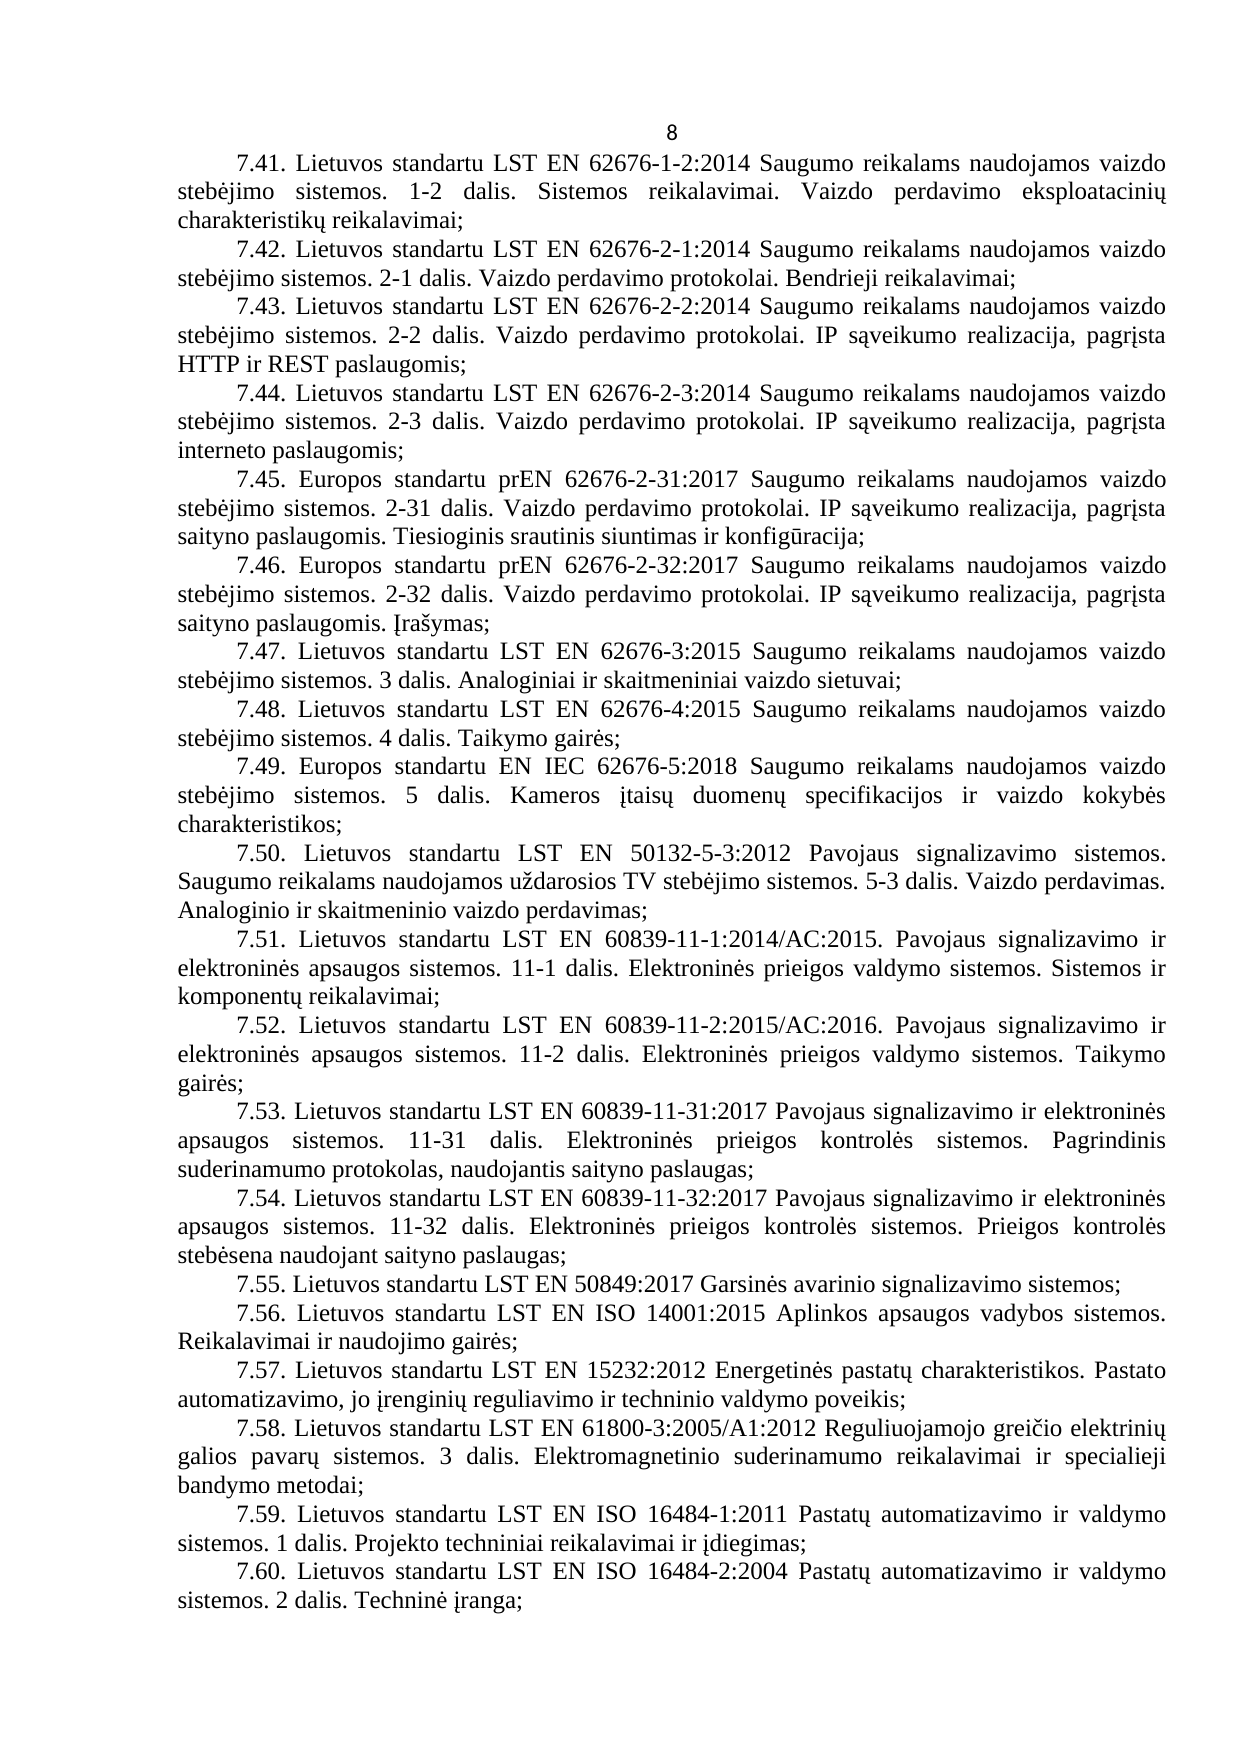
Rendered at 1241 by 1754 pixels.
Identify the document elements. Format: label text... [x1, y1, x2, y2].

text 7.48. Lietuvos standartu LST EN 62676-4:2015 Saugumo reikalams naudojamos vaizdo stebėjimo sistemos. 4 dalis. Taikymo gairės; [177, 694, 1167, 751]
text 7.43. Lietuvos standartu LST EN 62676-2-2:2014 Saugumo reikalams naudojamos vaizdo stebėjimo sistemos. 2-2 dalis. Vaizdo perdavimo protokolai. IP sąveikumo realizacija, pagrįsta HTTP ir REST paslaugomis; [177, 291, 1167, 378]
text 7.53. Lietuvos standartu LST EN 60839-11-31:2017 Pavojaus signalizavimo ir elektroninės apsaugos sistemos. 11-31 dalis. Elektroninės prieigos kontrolės sistemos. Pagrindinis suderinamumo protokolas, naudojantis saityno paslaugas; [177, 1096, 1167, 1183]
text 7.59. Lietuvos standartu LST EN ISO 16484-1:2011 Pastatų automatizavimo ir valdymo sistemos. 1 dalis. Projekto techniniai reikalavimai ir įdiegimas; [177, 1499, 1167, 1556]
text 7.57. Lietuvos standartu LST EN 15232:2012 Energetinės pastatų charakteristikos. Pastato automatizavimo, jo įrenginių reguliavimo ir techninio valdymo poveikis; [177, 1355, 1167, 1413]
text 7.55. Lietuvos standartu LST EN 50849:2017 Garsinės avarinio signalizavimo sistemos; [177, 1269, 1167, 1298]
text 7.52. Lietuvos standartu LST EN 60839-11-2:2015/AC:2016. Pavojaus signalizavimo ir elektroninės apsaugos sistemos. 11-2 dalis. Elektroninės prieigos valdymo sistemos. Taikymo gairės; [177, 1010, 1167, 1096]
text 7.54. Lietuvos standartu LST EN 60839-11-32:2017 Pavojaus signalizavimo ir elektroninės apsaugos sistemos. 11-32 dalis. Elektroninės prieigos kontrolės sistemos. Prieigos kontrolės stebėsena naudojant saityno paslaugas; [177, 1183, 1167, 1269]
text 7.60. Lietuvos standartu LST EN ISO 16484-2:2004 Pastatų automatizavimo ir valdymo sistemos. 2 dalis. Techninė įranga; [177, 1556, 1167, 1614]
text 7.45. Europos standartu prEN 62676-2-31:2017 Saugumo reikalams naudojamos vaizdo stebėjimo sistemos. 2-31 dalis. Vaizdo perdavimo protokolai. IP sąveikumo realizacija, pagrįsta saityno paslaugomis. Tiesioginis srautinis siuntimas ir konfigūracija; [177, 464, 1167, 550]
text 7.56. Lietuvos standartu LST EN ISO 14001:2015 Aplinkos apsaugos vadybos sistemos. Reikalavimai ir naudojimo gairės; [177, 1298, 1167, 1355]
text 7.42. Lietuvos standartu LST EN 62676-2-1:2014 Saugumo reikalams naudojamos vaizdo stebėjimo sistemos. 2-1 dalis. Vaizdo perdavimo protokolai. Bendrieji reikalavimai; [177, 234, 1167, 291]
text 7.51. Lietuvos standartu LST EN 60839-11-1:2014/AC:2015. Pavojaus signalizavimo ir elektroninės apsaugos sistemos. 11-1 dalis. Elektroninės prieigos valdymo sistemos. Sistemos ir komponentų reikalavimai; [177, 924, 1167, 1010]
text 7.50. Lietuvos standartu LST EN 50132-5-3:2012 Pavojaus signalizavimo sistemos. Saugumo reikalams naudojamos uždarosios TV stebėjimo sistemos. 5-3 dalis. Vaizdo perdavimas. Analoginio ir skaitmeninio vaizdo perdavimas; [177, 838, 1167, 924]
text 7.49. Europos standartu EN IEC 62676-5:2018 Saugumo reikalams naudojamos vaizdo stebėjimo sistemos. 5 dalis. Kameros įtaisų duomenų specifikacijos ir vaizdo kokybės charakteristikos; [177, 751, 1167, 838]
text 7.58. Lietuvos standartu LST EN 61800-3:2005/A1:2012 Reguliuojamojo greičio elektrinių galios pavarų sistemos. 3 dalis. Elektromagnetinio suderinamumo reikalavimai ir specialieji bandymo metodai; [177, 1413, 1167, 1499]
text 7.41. Lietuvos standartu LST EN 62676-1-2:2014 Saugumo reikalams naudojamos vaizdo stebėjimo sistemos. 1-2 dalis. Sistemos reikalavimai. Vaizdo perdavimo eksploatacinių charakteristikų reikalavimai; [177, 148, 1167, 234]
text 7.47. Lietuvos standartu LST EN 62676-3:2015 Saugumo reikalams naudojamos vaizdo stebėjimo sistemos. 3 dalis. Analoginiai ir skaitmeniniai vaizdo sietuvai; [177, 636, 1167, 694]
text 7.44. Lietuvos standartu LST EN 62676-2-3:2014 Saugumo reikalams naudojamos vaizdo stebėjimo sistemos. 2-3 dalis. Vaizdo perdavimo protokolai. IP sąveikumo realizacija, pagrįsta interneto paslaugomis; [177, 378, 1167, 464]
text 7.46. Europos standartu prEN 62676-2-32:2017 Saugumo reikalams naudojamos vaizdo stebėjimo sistemos. 2-32 dalis. Vaizdo perdavimo protokolai. IP sąveikumo realizacija, pagrįsta saityno paslaugomis. Įrašymas; [177, 550, 1167, 636]
